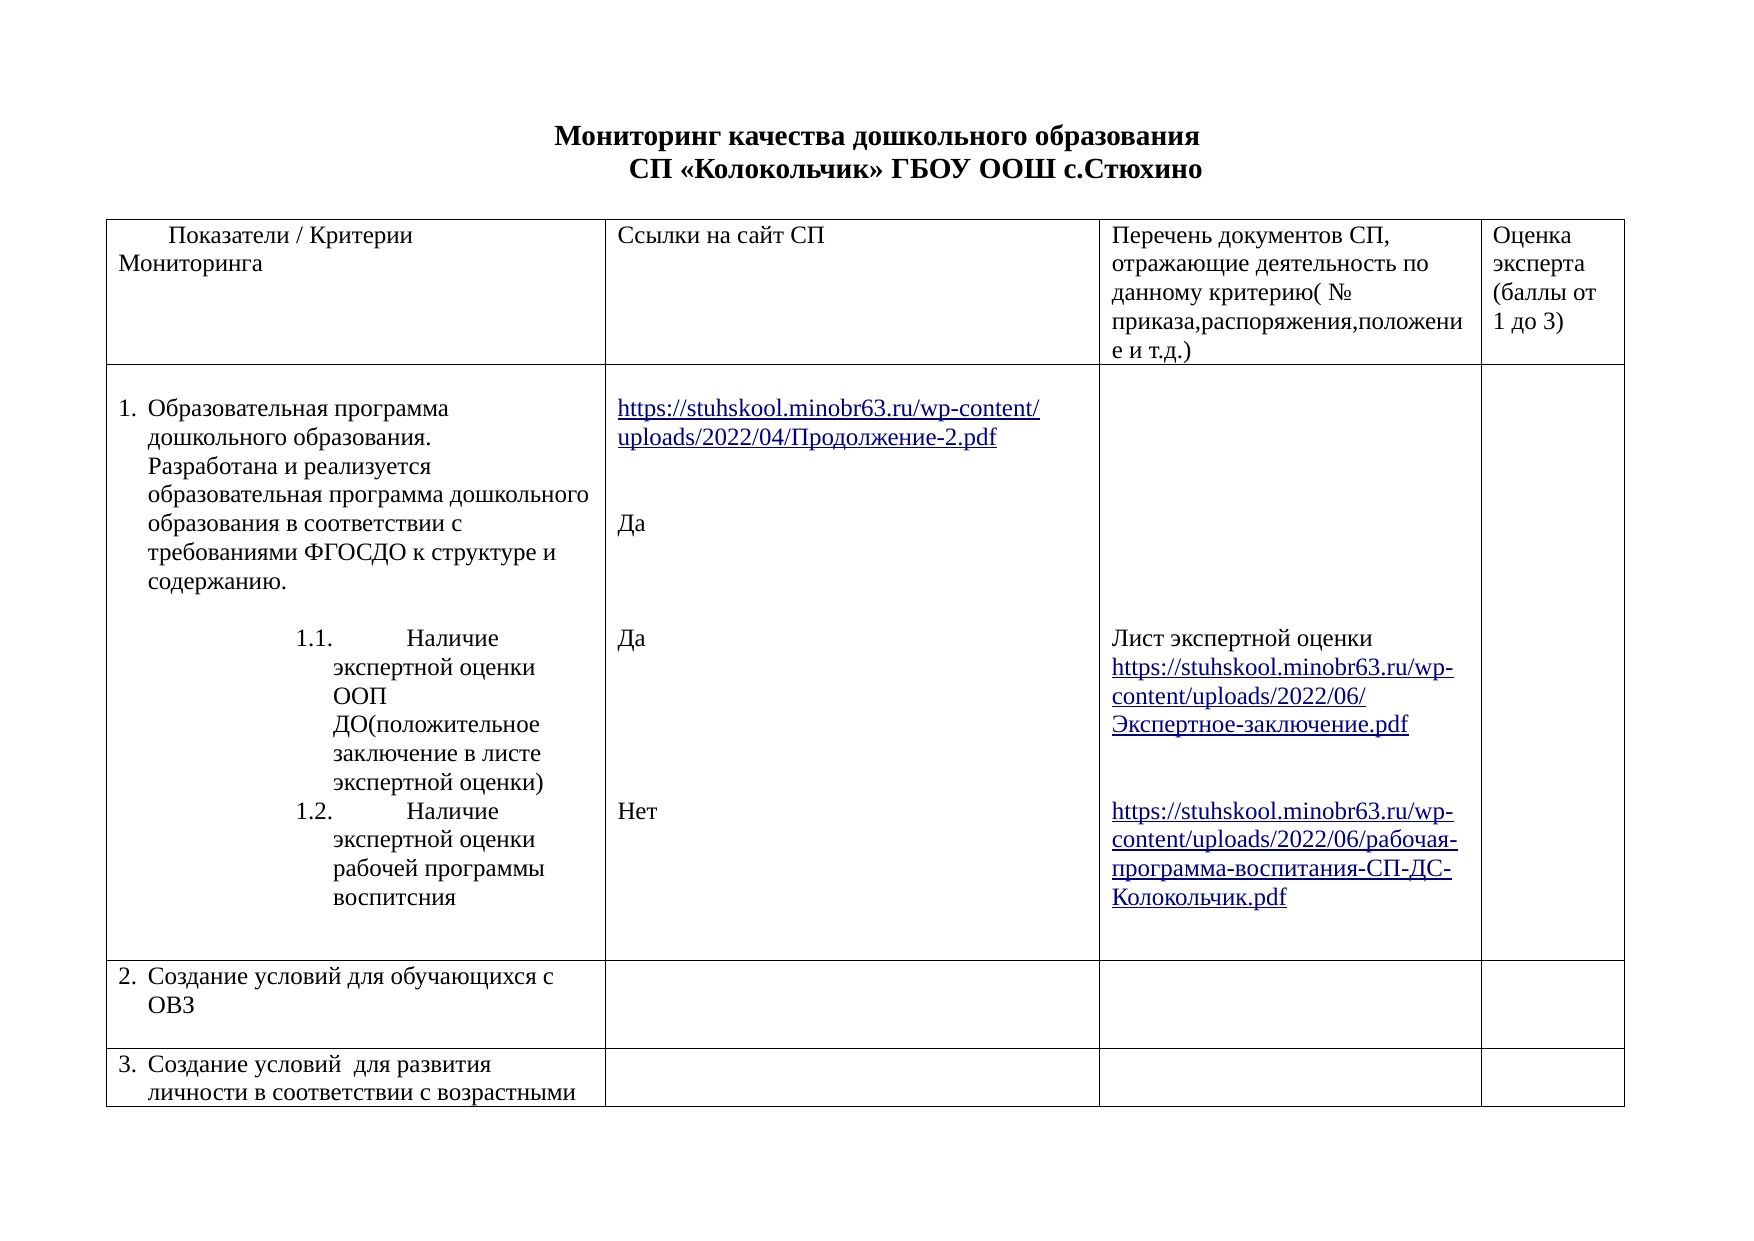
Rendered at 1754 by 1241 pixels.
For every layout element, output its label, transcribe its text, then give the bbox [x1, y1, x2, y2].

table_cell Лист экспертной оценки https://stuhskool.minobr63.ru/wp-content/uploads/2022/06/Экспертное-заключение.pdf https://stuhskool.minobr63.ru/wp-content/uploads/2022/06/рабочая-программа-воспитания-СП-ДС-Колокольчик.pdf [1100, 365, 1481, 960]
text Мониторинг качества дошкольного образования [118, 118, 1636, 152]
table_cell [1100, 961, 1481, 1048]
table_cell https://stuhskool.minobr63.ru/wp-content/uploads/2022/04/Продолжение-2.pdf Да Да Нет [606, 365, 1099, 960]
table_header Ссылки на сайт СП [606, 220, 1099, 363]
table_cell [1482, 365, 1624, 960]
text СП «Колокольчик» ГБОУ ООШ с.Стюхино [118, 152, 1636, 185]
table_cell Создание условий для обучающихся с ОВЗ [107, 961, 605, 1048]
table_cell [1100, 1049, 1481, 1106]
table_header Оценка эксперта (баллы от 1 до 3) [1482, 220, 1624, 363]
table_cell Создание условий для развития личности в соответствии с возрастными [107, 1049, 605, 1106]
table_cell [606, 961, 1099, 1048]
table_cell [1482, 1049, 1624, 1106]
table_header Перечень документов СП, отражающие деятельность по данному критерию( № приказа,распоряжения,положение и т.д.) [1100, 220, 1481, 363]
table_cell Образовательная программа дошкольного образования. Разработана и реализуется образовательная программа дошкольного образования в соответствии с требованиями ФГОСДО к структуре и содержанию. Наличие экспертной оценки ООП ДО(положительное заключение в листе экспертной оценки) Наличие экспертной оценки рабочей программы воспитсния [107, 365, 605, 960]
table_cell [1482, 961, 1624, 1048]
table_header Показатели / Критерии Мониторинга [107, 220, 605, 363]
